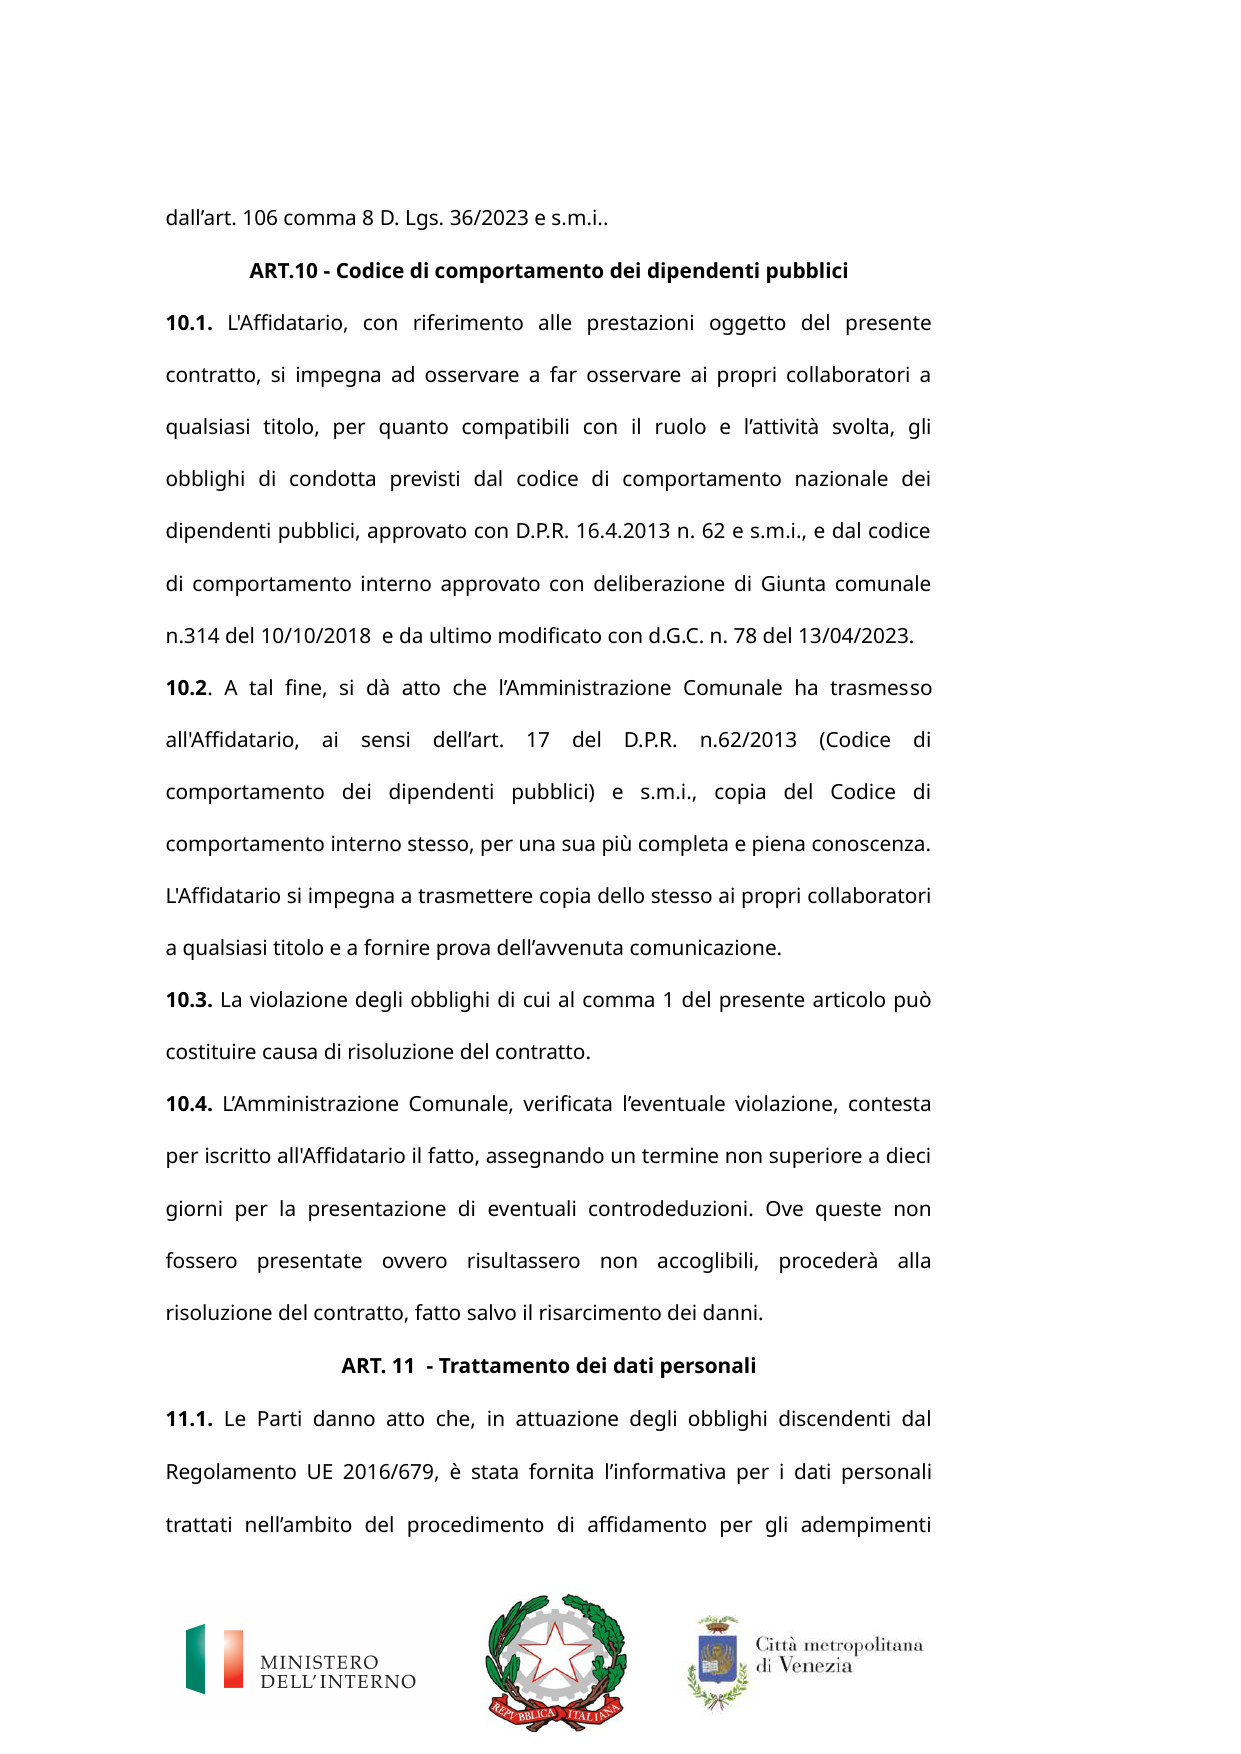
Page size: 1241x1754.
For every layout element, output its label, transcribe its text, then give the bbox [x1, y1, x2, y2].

picture [163, 1601, 438, 1717]
text 10.2. A tal fine, si dà atto che l’Amministrazione Comunale ha trasmesso all'Affidatario, ai sensi dell’art. 17 del D.P.R. n.62/2013 (Codice di comportamento dei dipendenti pubblici) e s.m.i., copia del Codice di comportamento interno stesso, per una sua più completa e piena conoscenza. L'Affidatario si impegna a trasmettere copia dello stesso ai propri collaboratori a qualsiasi titolo e a fornire prova dell’avvenuta comunicazione. [165, 653, 932, 966]
text ART.10 - Codice di comportamento dei dipendenti pubblici [165, 236, 932, 289]
text 10.3. La violazione degli obblighi di cui al comma 1 del presente articolo può costituire causa di risoluzione del contratto. [165, 966, 932, 1070]
picture [485, 1594, 627, 1732]
text 10.4. L’Amministrazione Comunale, verificata l’eventuale violazione, contesta per iscritto all'Affidatario il fatto, assegnando un termine non superiore a dieci giorni per la presentazione di eventuali controdeduzioni. Ove queste non fossero presentate ovvero risultassero non accoglibili, procederà alla risoluzione del contratto, fatto salvo il risarcimento dei danni. [165, 1070, 932, 1331]
text 10.1. L'Affidatario, con riferimento alle prestazioni oggetto del presente contratto, si impegna ad osservare a far osservare ai propri collaboratori a qualsiasi titolo, per quanto compatibili con il ruolo e l’attività svolta, gli obblighi di condotta previsti dal codice di comportamento nazionale dei dipendenti pubblici, approvato con D.P.R. 16.4.2013 n. 62 e s.m.i., e dal codice di comportamento interno approvato con deliberazione di Giunta comunale n.314 del 10/10/2018 e da ultimo modificato con d.G.C. n. 78 del 13/04/2023. [165, 289, 932, 653]
text 11.1. Le Parti danno atto che, in attuazione degli obblighi discendenti dal Regolamento UE 2016/679, è stata fornita l’informativa per i dati personali trattati nell’ambito del procedimento di affidamento per gli adempimenti [165, 1384, 932, 1543]
text ART. 11 - Trattamento dei dati personali [165, 1331, 932, 1384]
text dall’art. 106 comma 8 D. Lgs. 36/2023 e s.m.i.. [165, 184, 932, 236]
picture [678, 1599, 930, 1718]
